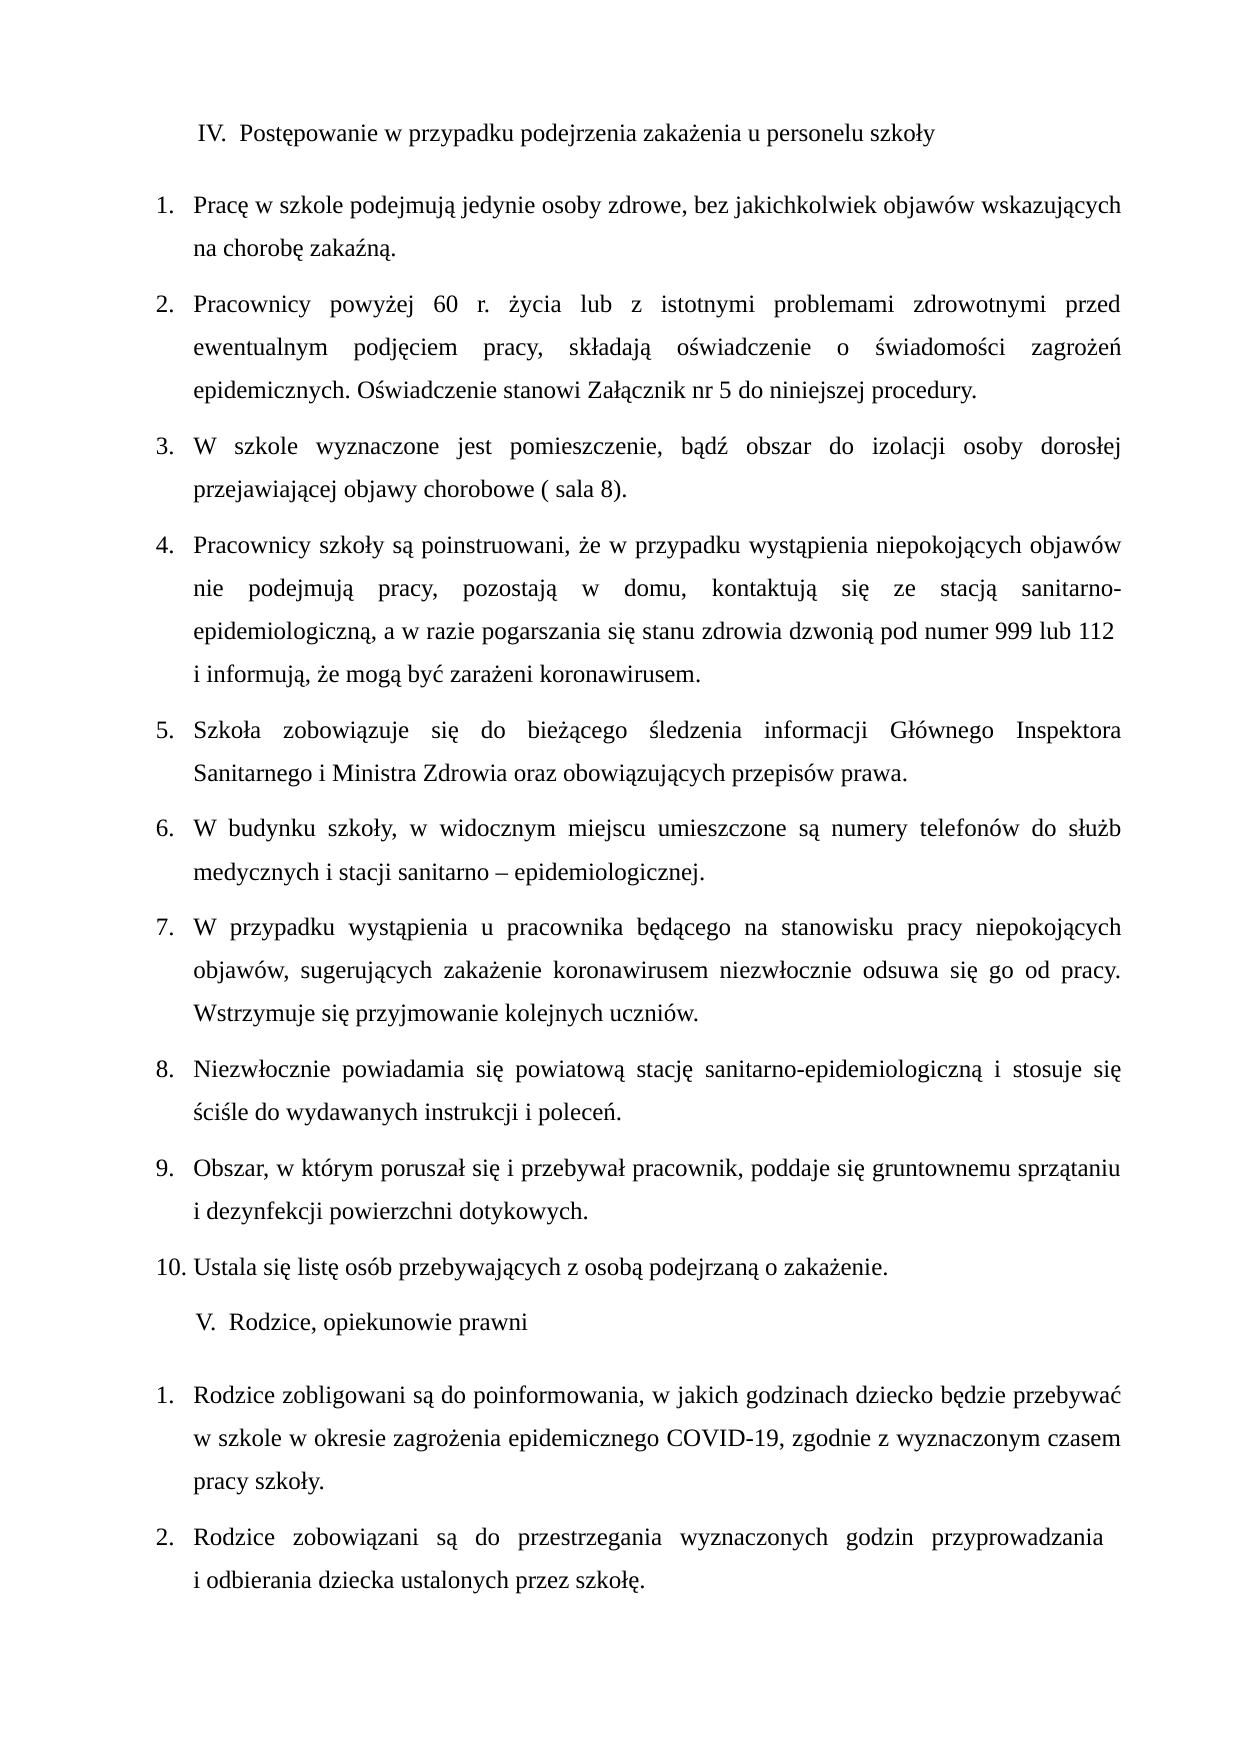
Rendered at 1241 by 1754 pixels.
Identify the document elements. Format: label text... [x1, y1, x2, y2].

list Pracownicy szkoły są poinstruowani, że w przypadku wystąpienia niepokojących objawów nie podejmują pracy, pozostają w domu, kontaktują się ze stacją sanitarno-epidemiologiczną, a w razie pogarszania się stanu zdrowia dzwonią pod numer 999 lub 112 i informują, że mogą być zarażeni koronawirusem. [156, 530, 1122, 688]
list Rodzice zobowiązani są do przestrzegania wyznaczonych godzin przyprowadzania i odbierania dziecka ustalonych przez szkołę. [156, 1522, 1122, 1594]
list Rodzice zobligowani są do poinformowania, w jakich godzinach dziecko będzie przebywać w szkole w okresie zagrożenia epidemicznego COVID-19, zgodnie z wyznaczonym czasem pracy szkoły. [156, 1380, 1122, 1495]
text IV. Postępowanie w przypadku podejrzenia zakażenia u personelu szkoły [197, 118, 1122, 147]
text V. Rodzice, opiekunowie prawni [195, 1307, 1122, 1336]
list W szkole wyznaczone jest pomieszczenie, bądź obszar do izolacji osoby dorosłej przejawiającej objawy chorobowe ( sala 8). [156, 431, 1122, 503]
list W przypadku wystąpienia u pracownika będącego na stanowisku pracy niepokojących objawów, sugerujących zakażenie koronawirusem niezwłocznie odsuwa się go od pracy. Wstrzymuje się przyjmowanie kolejnych uczniów. [156, 912, 1122, 1027]
list Niezwłocznie powiadamia się powiatową stację sanitarno-epidemiologiczną i stosuje się ściśle do wydawanych instrukcji i poleceń. [156, 1054, 1122, 1126]
list Pracę w szkole podejmują jedynie osoby zdrowe, bez jakichkolwiek objawów wskazujących na chorobę zakaźną. [156, 190, 1122, 262]
list Obszar, w którym poruszał się i przebywał pracownik, poddaje się gruntownemu sprzątaniu i dezynfekcji powierzchni dotykowych. [156, 1153, 1122, 1225]
list W budynku szkoły, w widocznym miejscu umieszczone są numery telefonów do służb medycznych i stacji sanitarno – epidemiologicznej. [156, 813, 1122, 885]
list Szkoła zobowiązuje się do bieżącego śledzenia informacji Głównego Inspektora Sanitarnego i Ministra Zdrowia oraz obowiązujących przepisów prawa. [156, 715, 1122, 787]
list Pracownicy powyżej 60 r. życia lub z istotnymi problemami zdrowotnymi przed ewentualnym podjęciem pracy, składają oświadczenie o świadomości zagrożeń epidemicznych. Oświadczenie stanowi Załącznik nr 5 do niniejszej procedury. [156, 289, 1122, 404]
list Ustala się listę osób przebywających z osobą podejrzaną o zakażenie. [156, 1252, 1122, 1280]
